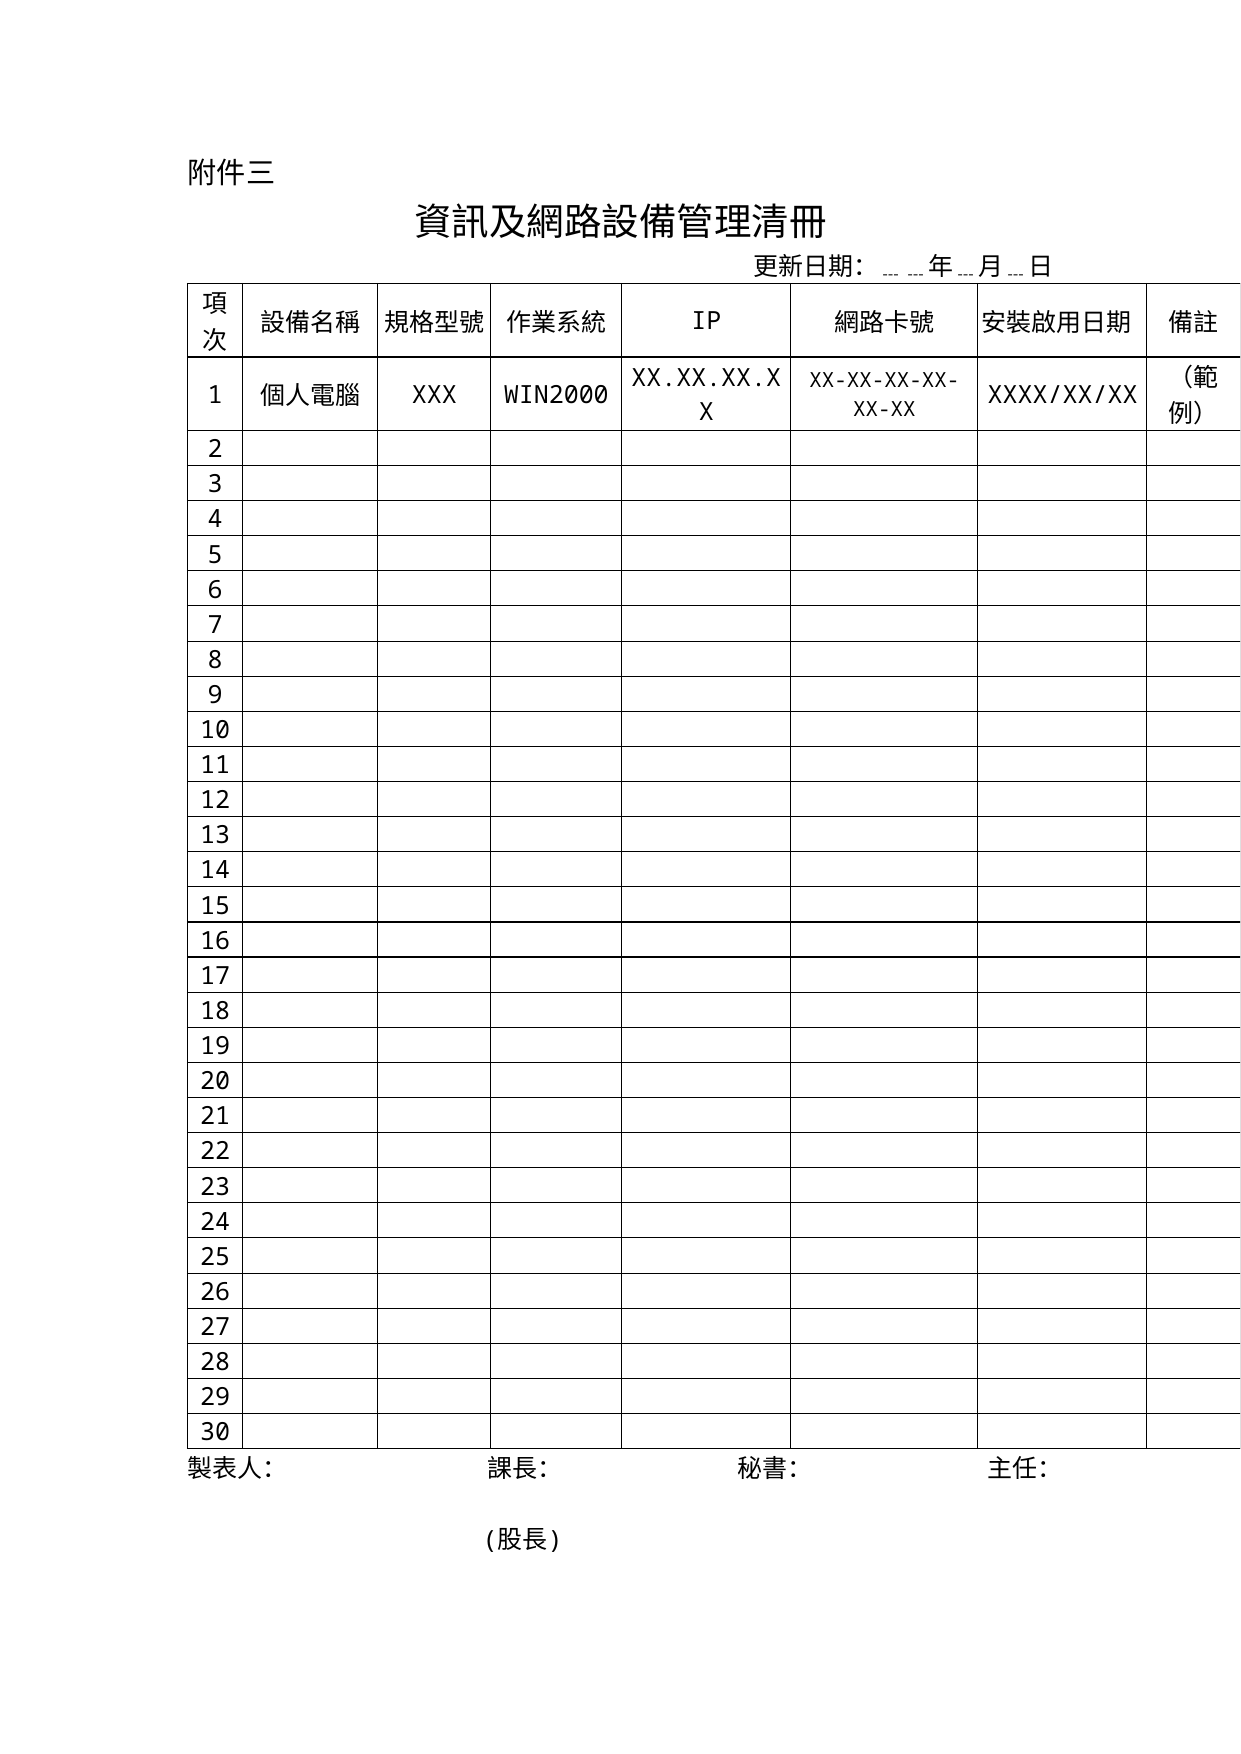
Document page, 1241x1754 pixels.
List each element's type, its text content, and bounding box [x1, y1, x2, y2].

table_cell XXX [378, 358, 490, 430]
table_cell [622, 958, 790, 992]
table_cell [491, 606, 621, 641]
table_cell [491, 571, 621, 605]
table_cell [243, 431, 377, 465]
table_cell [978, 606, 1146, 641]
table_cell [791, 1238, 977, 1272]
table_cell 29 [188, 1379, 242, 1413]
table_cell [622, 1203, 790, 1237]
table_cell [978, 1238, 1146, 1272]
table_cell [378, 466, 490, 500]
table_cell [622, 1414, 790, 1448]
table_cell [791, 642, 977, 676]
table_cell [243, 1414, 377, 1448]
table_cell [622, 466, 790, 500]
table_cell [491, 466, 621, 500]
table_header 規格型號 [378, 284, 490, 356]
table_cell [791, 923, 977, 956]
table_header 設備名稱 [243, 284, 377, 356]
table_cell [978, 852, 1146, 886]
table_cell [1147, 747, 1240, 781]
table_cell 10 [188, 712, 242, 746]
table_cell [978, 501, 1146, 535]
table_cell 15 [188, 887, 242, 921]
table_cell [378, 923, 490, 956]
table_cell [491, 923, 621, 956]
table_cell [1147, 1238, 1240, 1272]
table_cell [378, 536, 490, 570]
table_cell [491, 1203, 621, 1237]
table_cell [243, 1028, 377, 1062]
table_cell [243, 958, 377, 992]
table_cell [791, 571, 977, 605]
table_cell [791, 1274, 977, 1307]
table_cell [1147, 677, 1240, 711]
table_cell [791, 431, 977, 465]
table_cell [791, 852, 977, 886]
table_cell [1147, 817, 1240, 851]
table_cell [1147, 852, 1240, 886]
table_cell [378, 1028, 490, 1062]
table_cell [1147, 958, 1240, 992]
table_cell [791, 782, 977, 816]
table_cell [1147, 1309, 1240, 1343]
table_cell [243, 501, 377, 535]
table_cell [978, 536, 1146, 570]
text 附件三 [187, 150, 1053, 192]
table_cell 23 [188, 1168, 242, 1202]
table_cell [978, 923, 1146, 956]
table_cell [243, 782, 377, 816]
table_cell [978, 747, 1146, 781]
table_cell [378, 1063, 490, 1097]
table_cell [243, 1309, 377, 1343]
table_cell （範例） [1147, 358, 1240, 430]
table_cell [378, 501, 490, 535]
table_cell [491, 1344, 621, 1378]
table_cell [978, 642, 1146, 676]
table_cell [243, 1133, 377, 1167]
table_cell [622, 782, 790, 816]
table_cell [1147, 1063, 1240, 1097]
table_cell 19 [188, 1028, 242, 1062]
table_cell [243, 571, 377, 605]
table_cell [978, 1063, 1146, 1097]
table_cell [378, 1203, 490, 1237]
table_cell [378, 852, 490, 886]
table_cell [1147, 1203, 1240, 1237]
table_cell [1147, 1098, 1240, 1132]
table_cell [978, 677, 1146, 711]
table_cell [491, 1274, 621, 1307]
table_cell [791, 958, 977, 992]
table_cell [1147, 536, 1240, 570]
table_cell [1147, 712, 1240, 746]
table_cell [1147, 606, 1240, 641]
table_cell [1147, 887, 1240, 921]
table_cell [378, 606, 490, 641]
table_cell [1147, 1344, 1240, 1378]
table_cell [978, 571, 1146, 605]
table_cell [243, 887, 377, 921]
table_cell 17 [188, 958, 242, 992]
table_cell [1147, 431, 1240, 465]
table_cell [622, 501, 790, 535]
table_cell [491, 993, 621, 1027]
table_cell [791, 1098, 977, 1132]
table_cell [243, 993, 377, 1027]
table_cell [622, 747, 790, 781]
table_cell [791, 1379, 977, 1413]
table_cell [622, 1309, 790, 1343]
table_cell XXXX/XX/XX [978, 358, 1146, 430]
table_cell [491, 1309, 621, 1343]
table_header 網路卡號 [791, 284, 977, 356]
table_header IP [622, 284, 790, 356]
table_cell [978, 1274, 1146, 1307]
table_cell [378, 887, 490, 921]
table_cell [1147, 1028, 1240, 1062]
table_cell [978, 1414, 1146, 1448]
table_cell [491, 677, 621, 711]
table_cell [491, 1028, 621, 1062]
table_header 作業系統 [491, 284, 621, 356]
table_cell [491, 536, 621, 570]
table_cell [791, 466, 977, 500]
table_cell 12 [188, 782, 242, 816]
table_cell [622, 852, 790, 886]
table_cell 9 [188, 677, 242, 711]
table_cell [243, 642, 377, 676]
table_cell [978, 1028, 1146, 1062]
table_cell [378, 958, 490, 992]
table_cell [491, 817, 621, 851]
table_cell [378, 1098, 490, 1132]
table_cell 28 [188, 1344, 242, 1378]
table_cell [622, 817, 790, 851]
table_cell [491, 431, 621, 465]
table_cell [622, 677, 790, 711]
table_cell [491, 501, 621, 535]
table_cell [378, 677, 490, 711]
table_cell [978, 1168, 1146, 1202]
table_cell [791, 993, 977, 1027]
table_cell [378, 712, 490, 746]
table_cell [491, 1414, 621, 1448]
table_cell [491, 887, 621, 921]
table_cell [622, 923, 790, 956]
table_cell [978, 1344, 1146, 1378]
table_cell [622, 1344, 790, 1378]
table_cell 11 [188, 747, 242, 781]
table_cell 5 [188, 536, 242, 570]
table_cell [243, 1203, 377, 1237]
table_cell 14 [188, 852, 242, 886]
table_cell [622, 606, 790, 641]
table_cell [1147, 466, 1240, 500]
table_cell [378, 642, 490, 676]
table_cell 16 [188, 923, 242, 956]
table_cell 21 [188, 1098, 242, 1132]
table_cell [791, 712, 977, 746]
table_cell [243, 852, 377, 886]
table_cell [1147, 1414, 1240, 1448]
table_cell [243, 606, 377, 641]
table_cell [1147, 1168, 1240, 1202]
table_cell [491, 1168, 621, 1202]
table_cell [978, 431, 1146, 465]
table_cell [978, 712, 1146, 746]
table_cell [243, 712, 377, 746]
table_cell 20 [188, 1063, 242, 1097]
table_cell [622, 1133, 790, 1167]
table_cell [243, 677, 377, 711]
table_cell [378, 1414, 490, 1448]
table_cell [243, 1098, 377, 1132]
table_cell [791, 536, 977, 570]
table_cell [243, 817, 377, 851]
table_cell [243, 1344, 377, 1378]
table_cell [791, 1063, 977, 1097]
table_cell [978, 887, 1146, 921]
table_cell [378, 993, 490, 1027]
table_cell 13 [188, 817, 242, 851]
table_cell [243, 1238, 377, 1272]
table_cell [491, 852, 621, 886]
table_cell [243, 1379, 377, 1413]
table_cell [978, 993, 1146, 1027]
table_cell [1147, 642, 1240, 676]
table_cell [378, 431, 490, 465]
table_cell [978, 817, 1146, 851]
table_cell [243, 923, 377, 956]
table_cell 26 [188, 1274, 242, 1307]
table_cell [978, 1379, 1146, 1413]
table_cell [1147, 923, 1240, 956]
table_cell 7 [188, 606, 242, 641]
table_cell [622, 642, 790, 676]
table_cell 27 [188, 1309, 242, 1343]
table_cell 4 [188, 501, 242, 535]
table_header 項次 [188, 284, 242, 356]
table_cell [622, 1168, 790, 1202]
table_cell [1147, 501, 1240, 535]
table_cell XX-XX-XX-XX-XX-XX [791, 358, 977, 430]
table_cell [791, 1203, 977, 1237]
table_cell [791, 817, 977, 851]
table_cell [978, 1133, 1146, 1167]
table_cell [378, 1168, 490, 1202]
table_cell [378, 1309, 490, 1343]
table_cell [491, 1379, 621, 1413]
table_cell [378, 1379, 490, 1413]
text 製表人： 課長： 秘書： 主任： [187, 1449, 1053, 1519]
table_header 安裝啟用日期 [978, 284, 1146, 356]
table_cell [378, 1274, 490, 1307]
table_cell [978, 1309, 1146, 1343]
table_cell 30 [188, 1414, 242, 1448]
table_cell [378, 571, 490, 605]
table_cell 2 [188, 431, 242, 465]
table_cell [791, 1344, 977, 1378]
table_cell [491, 782, 621, 816]
table_cell [622, 1238, 790, 1272]
table_cell [1147, 1133, 1240, 1167]
table_cell [491, 1238, 621, 1272]
table_cell [622, 1028, 790, 1062]
table_cell [791, 887, 977, 921]
table_cell 18 [188, 993, 242, 1027]
table_cell [622, 1098, 790, 1132]
table_cell [243, 1063, 377, 1097]
table_cell [622, 1274, 790, 1307]
table_cell 3 [188, 466, 242, 500]
table_cell [791, 1414, 977, 1448]
table_cell [791, 606, 977, 641]
table_cell 25 [188, 1238, 242, 1272]
table_cell [243, 1168, 377, 1202]
table_cell [791, 1309, 977, 1343]
table_cell [978, 1203, 1146, 1237]
table_cell [791, 677, 977, 711]
table_cell [1147, 571, 1240, 605]
table_cell 6 [188, 571, 242, 605]
table_cell XX.XX.XX.XX [622, 358, 790, 430]
table_cell 8 [188, 642, 242, 676]
table_cell [622, 712, 790, 746]
table_cell [791, 1028, 977, 1062]
table_cell [978, 958, 1146, 992]
table_cell [622, 887, 790, 921]
table_cell [1147, 1379, 1240, 1413]
table_cell [491, 1063, 621, 1097]
table_cell WIN2000 [491, 358, 621, 430]
table_cell [622, 1063, 790, 1097]
table_cell [378, 1344, 490, 1378]
table_cell 22 [188, 1133, 242, 1167]
text 資訊及網路設備管理清冊 [187, 192, 1053, 247]
table_cell [1147, 782, 1240, 816]
table_cell [378, 782, 490, 816]
table_cell [491, 747, 621, 781]
table_cell [1147, 1274, 1240, 1307]
text (股長) [187, 1519, 1053, 1556]
table_cell [491, 712, 621, 746]
table_cell [491, 1133, 621, 1167]
text 更新日期：﹍﹍年﹍月﹍日 [187, 247, 1053, 283]
table_cell [243, 536, 377, 570]
table_cell [978, 1098, 1146, 1132]
table_cell 24 [188, 1203, 242, 1237]
table_cell [378, 817, 490, 851]
table_cell [791, 1168, 977, 1202]
table_cell [378, 1133, 490, 1167]
table_header 備註 [1147, 284, 1240, 356]
table_cell [243, 466, 377, 500]
table_cell [378, 747, 490, 781]
table_cell [622, 1379, 790, 1413]
table_cell [622, 571, 790, 605]
table_cell [243, 747, 377, 781]
table_cell [791, 747, 977, 781]
table_cell [243, 1274, 377, 1307]
table_cell [622, 993, 790, 1027]
table_cell [491, 958, 621, 992]
table_cell [622, 431, 790, 465]
table_cell [491, 1098, 621, 1132]
table_cell [978, 466, 1146, 500]
table_cell 1 [188, 358, 242, 430]
table_cell [791, 1133, 977, 1167]
table_cell 個人電腦 [243, 358, 377, 430]
table_cell [978, 782, 1146, 816]
table_cell [491, 642, 621, 676]
table_cell [791, 501, 977, 535]
table_cell [1147, 993, 1240, 1027]
table_cell [378, 1238, 490, 1272]
table_cell [622, 536, 790, 570]
